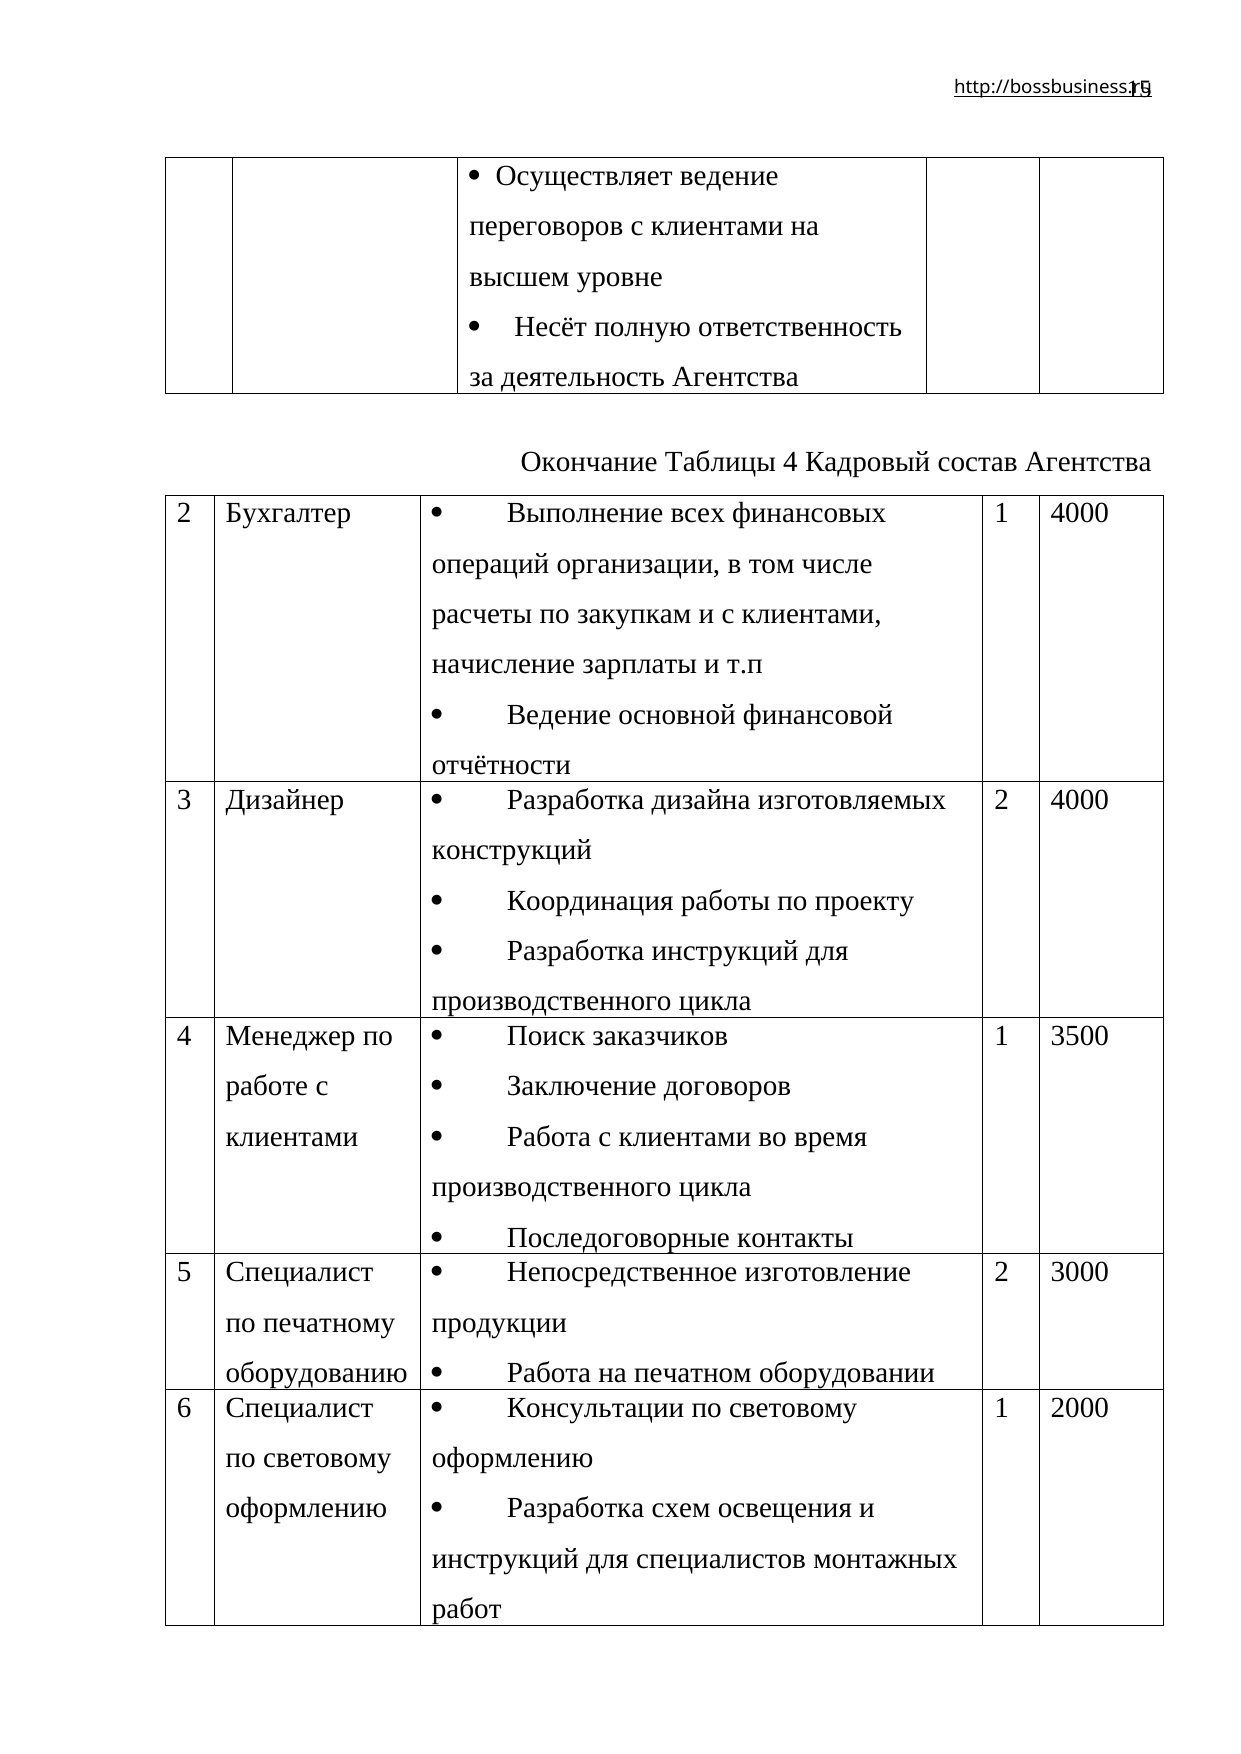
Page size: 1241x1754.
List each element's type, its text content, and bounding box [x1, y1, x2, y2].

table_cell Поиск заказчиков Заключение договоров Работа с клиентами во время производственного цикла Последоговорные контакты [421, 1018, 982, 1253]
table_cell Специалист по печатному оборудованию [215, 1254, 420, 1389]
table_cell Менеджер по работе с клиентами [215, 1018, 420, 1253]
table_cell Специалист по световому оформлению [215, 1390, 420, 1625]
table_cell Разработка дизайна изготовляемых конструкций Координация работы по проекту Разработка инструкций для производственного цикла [421, 782, 982, 1017]
table_cell 6 [166, 1390, 214, 1625]
table_cell 2 [983, 782, 1039, 1017]
table_cell 1 [983, 1390, 1039, 1625]
table_cell 3000 [1040, 1254, 1163, 1389]
table_cell 3 [166, 782, 214, 1017]
table_header 2 [166, 496, 214, 781]
table_cell 3500 [1040, 1018, 1163, 1253]
text Окончание Таблицы 4 Кадровый состав Агентства [177, 444, 1152, 478]
table_cell 2000 [1040, 1390, 1163, 1625]
table_cell [1040, 158, 1163, 393]
table_header Выполнение всех финансовых операций организации, в том числе расчеты по закупкам и с клиентами, начисление зарплаты и т.п Ведение основной финансовой отчётности [421, 496, 982, 781]
table_cell Консультации по световому оформлению Разработка схем освещения и инструкций для специалистов монтажных работ [421, 1390, 982, 1625]
table_cell [166, 158, 232, 393]
table_cell 4 [166, 1018, 214, 1253]
table_cell 1 [983, 1018, 1039, 1253]
table_cell Непосредственное изготовление продукции Работа на печатном оборудовании [421, 1254, 982, 1389]
table_cell 5 [166, 1254, 214, 1389]
table_header 4000 [1040, 496, 1163, 781]
table_cell 2 [983, 1254, 1039, 1389]
table_header 1 [983, 496, 1039, 781]
table_cell [927, 158, 1039, 393]
table_cell [233, 158, 457, 393]
table_cell 4000 [1040, 782, 1163, 1017]
table_cell Дизайнер [215, 782, 420, 1017]
table_cell Организует деятельность Агентства Координирует производственные, финансовые, технологические и коммерческие процессы предприятия Осуществляет ведение переговоров с клиентами на высшем уровне Несёт полную ответственность за деятельность Агентства [458, 158, 926, 393]
table_header Бухгалтер [215, 496, 420, 781]
